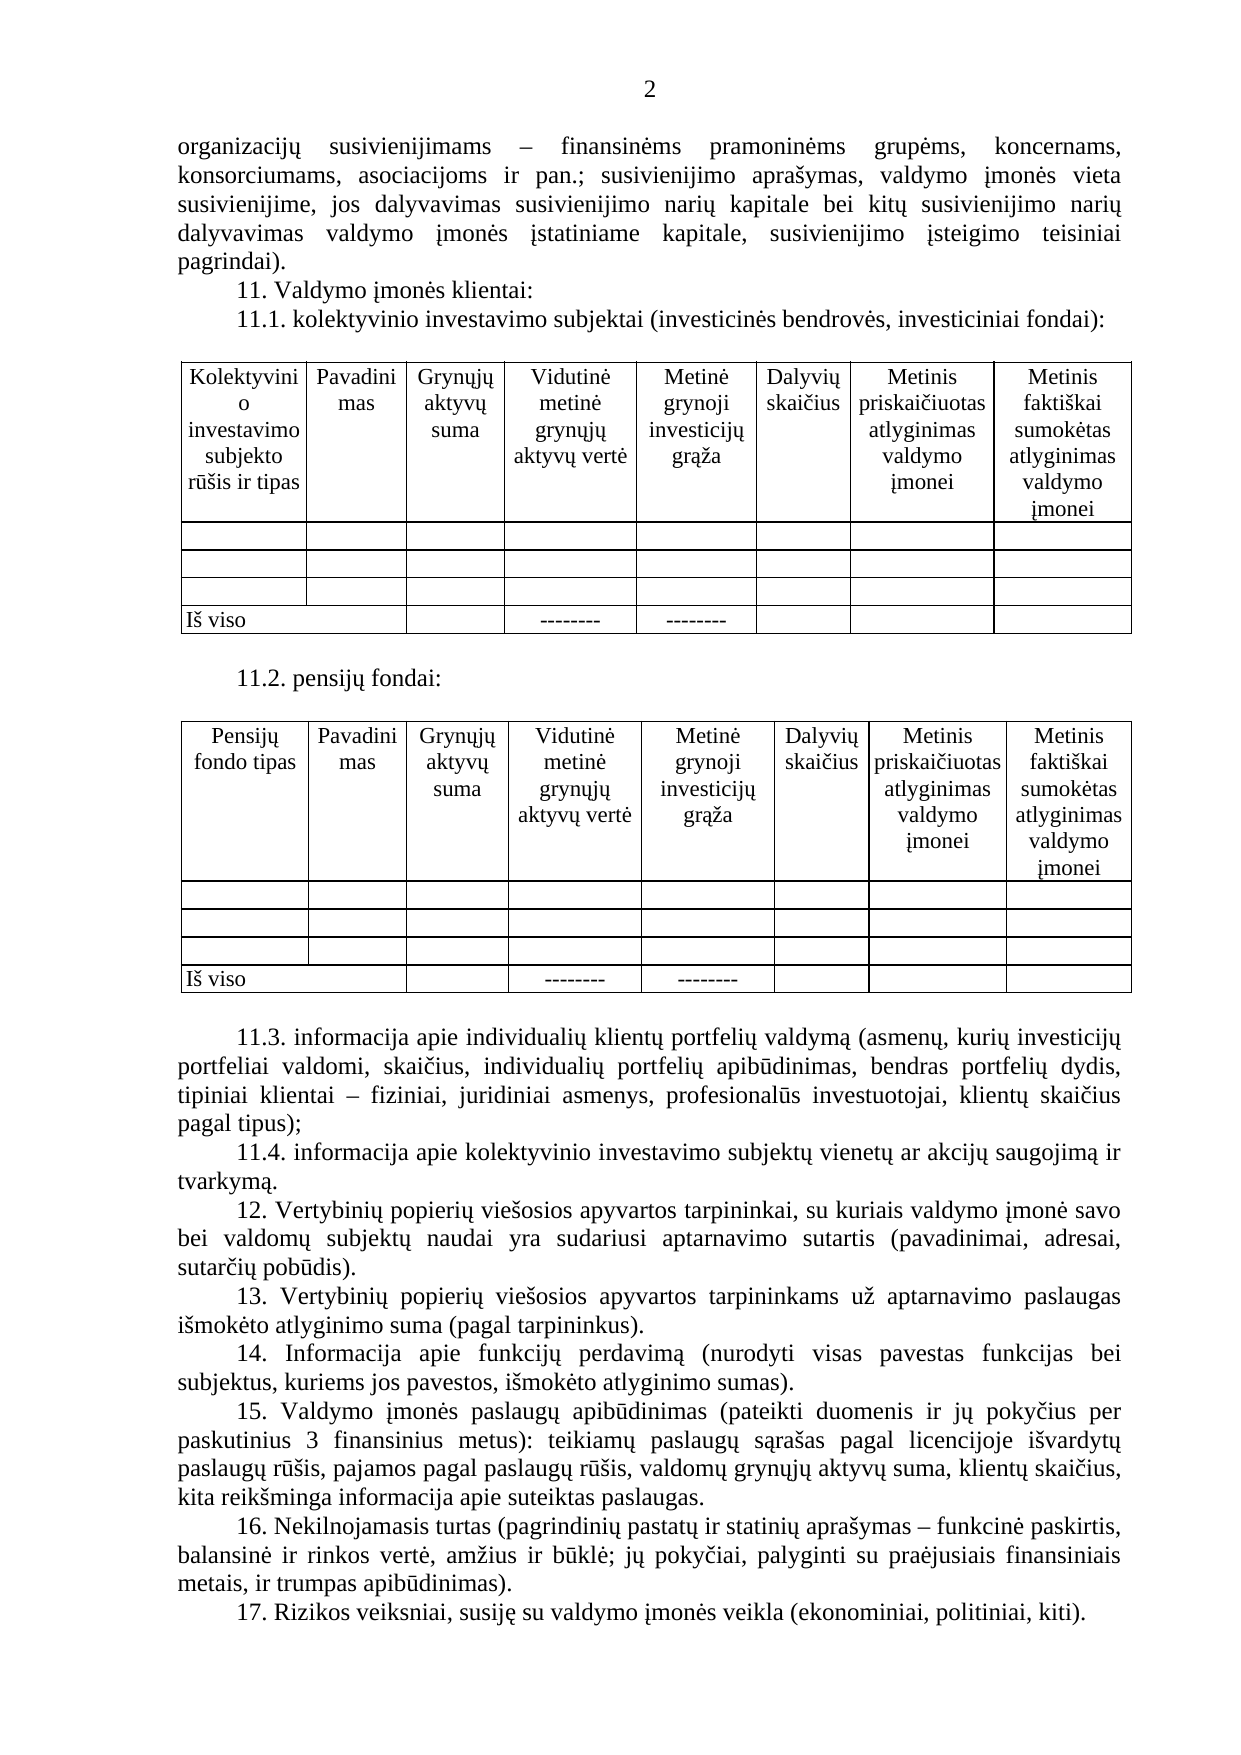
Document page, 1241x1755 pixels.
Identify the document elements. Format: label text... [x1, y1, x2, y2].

table_cell [407, 578, 411, 605]
table_cell [407, 966, 411, 992]
table_cell [1002, 938, 1006, 964]
table_cell [504, 938, 508, 964]
table_cell [1002, 966, 1006, 992]
table_cell [846, 578, 850, 605]
table_cell [1127, 578, 1131, 605]
table_cell [637, 578, 641, 605]
table_cell [407, 910, 411, 936]
table_cell [182, 523, 186, 549]
table_cell [304, 910, 308, 936]
table_header Metinė grynoji investicijų grąža [642, 722, 774, 880]
table_cell [1127, 882, 1131, 908]
table_header Grynųjų aktyvų suma [407, 722, 508, 880]
table_cell [1007, 910, 1011, 936]
text 15. Valdymo įmonės paslaugų apibūdinimas (pateikti duomenis ir jų pokyčius per paskutinius 3 finansinius metus): teikiamų paslaugų sąrašas pagal licencijoje išvardytų paslaugų rūšis, pajamos pagal paslaugų rūšis, valdomų grynųjų aktyvų suma, klientų skaičius, kita reikšminga informacija apie suteiktas paslaugas. [177, 1396, 1122, 1511]
table_cell [1127, 966, 1131, 992]
table_cell [1002, 910, 1006, 936]
table_cell [642, 882, 646, 908]
table_cell [637, 938, 641, 964]
table_cell [1007, 938, 1011, 964]
table_cell [637, 910, 641, 936]
text 11.1. kolektyvinio investavimo subjektai (investicinės bendrovės, investiciniai fondai): [177, 304, 1122, 333]
table_cell [752, 523, 756, 549]
table_cell [1127, 606, 1131, 633]
table_cell [302, 551, 306, 577]
text 16. Nekilnojamasis turtas (pagrindinių pastatų ir statinių aprašymas – funkcinė paskirtis, balansinė ir rinkos vertė, amžius ir būklė; jų pokyčiai, palyginti su praėjusiais finansiniais metais, ir trumpas apibūdinimas). [177, 1511, 1122, 1597]
text 12. Vertybinių popierių viešosios apyvartos tarpininkai, su kuriais valdymo įmonė savo bei valdomų subjektų naudai yra sudariusi aptarnavimo sutartis (pavadinimai, adresai, sutarčių pobūdis). [177, 1195, 1122, 1281]
table_cell [182, 882, 186, 908]
text 11.2. pensijų fondai: [177, 663, 1122, 692]
table_cell [307, 523, 311, 549]
table_header Metinis priskaičiuotas atlyginimas valdymo įmonei [851, 363, 993, 521]
table_cell [1127, 523, 1131, 549]
table_cell [632, 578, 636, 605]
table_cell [307, 551, 311, 577]
table_cell [182, 938, 186, 964]
table_cell [500, 551, 504, 577]
table_cell [402, 523, 406, 549]
table_cell [1127, 910, 1131, 936]
table_header Pensijų fondo tipas [182, 722, 308, 880]
table_header Metinė grynoji investicijų grąža [637, 363, 756, 521]
text organizacijų susivienijimams – finansinėms pramoninėms grupėms, koncernams, konsorciumams, asociacijoms ir pan.; susivienijimo aprašymas, valdymo įmonės vieta susivienijime, jos dalyvavimas susivienijimo narių kapitale bei kitų susivienijimo narių dalyvavimas valdymo įmonės įstatiniame kapitale, susivienijimo įsteigimo teisiniai pagrindai). [177, 131, 1122, 275]
table_cell [402, 551, 406, 577]
text 17. Rizikos veiksniai, susiję su valdymo įmonės veikla (ekonominiai, politiniai, kiti). [177, 1597, 1122, 1626]
table_header Dalyvių skaičius [757, 363, 850, 521]
text 14. Informacija apie funkcijų perdavimą (nurodyti visas pavestas funkcijas bei subjektus, kuriems jos pavestos, išmokėto atlyginimo sumas). [177, 1338, 1122, 1396]
table_header Vidutinė metinė grynųjų aktyvų vertė [509, 722, 641, 880]
table_cell [407, 938, 411, 964]
table_cell [182, 551, 186, 577]
table_cell [632, 523, 636, 549]
table_cell [1127, 938, 1131, 964]
table_header Pavadinimas [307, 363, 406, 521]
table_cell [307, 578, 311, 605]
table_cell [757, 551, 761, 577]
table_cell [1002, 882, 1006, 908]
table_header Kolektyvinio investavimo subjekto rūšis ir tipas [182, 363, 306, 521]
table_cell [302, 578, 306, 605]
text 11. Valdymo įmonės klientai: [177, 275, 1122, 304]
table_cell [752, 551, 756, 577]
table_cell [500, 523, 504, 549]
table_cell [407, 882, 411, 908]
table_cell [500, 578, 504, 605]
table_header Grynųjų aktyvų suma [407, 363, 504, 521]
table_cell [500, 606, 504, 633]
table_cell [846, 551, 850, 577]
table_cell [407, 551, 411, 577]
table_cell [1007, 882, 1011, 908]
text 11.3. informacija apie individualių klientų portfelių valdymą (asmenų, kurių investicijų portfeliai valdomi, skaičius, individualių portfelių apibūdinimas, bendras portfelių dydis, tipiniai klientai – fiziniai, juridiniai asmenys, profesionalūs investuotojai, klientų skaičius pagal tipus); [177, 1022, 1122, 1137]
table_cell [637, 523, 641, 549]
table_header Dalyvių skaičius [775, 722, 868, 880]
table_cell [182, 910, 186, 936]
table_header Metinis priskaičiuotas atlyginimas valdymo įmonei [870, 722, 1006, 880]
table_cell [757, 523, 761, 549]
table_cell [407, 606, 411, 633]
table_cell [304, 938, 308, 964]
table_cell [304, 882, 308, 908]
table_cell [757, 606, 761, 633]
text 11.4. informacija apie kolektyvinio investavimo subjektų vienetų ar akcijų saugojimą ir tvarkymą. [177, 1137, 1122, 1195]
table_cell [846, 523, 850, 549]
table_cell [402, 938, 406, 964]
table_cell [402, 578, 406, 605]
table_cell [642, 910, 646, 936]
table_header Vidutinė metinė grynųjų aktyvų vertė [505, 363, 636, 521]
table_cell [637, 882, 641, 908]
table_cell [770, 938, 774, 964]
table_cell [402, 910, 406, 936]
table_cell [846, 606, 850, 633]
table_header Pavadinimas [309, 722, 406, 880]
table_cell [407, 523, 411, 549]
table_cell [637, 551, 641, 577]
table_cell [402, 882, 406, 908]
table_cell [752, 578, 756, 605]
table_cell [642, 938, 646, 964]
table_cell [182, 578, 186, 605]
text 13. Vertybinių popierių viešosios apyvartos tarpininkams už aptarnavimo paslaugas išmokėto atlyginimo suma (pagal tarpininkus). [177, 1281, 1122, 1338]
table_cell [504, 966, 508, 992]
table_cell [504, 882, 508, 908]
table_cell [770, 910, 774, 936]
table_cell [1127, 551, 1131, 577]
table_cell [504, 910, 508, 936]
table_cell [302, 523, 306, 549]
table_cell [770, 882, 774, 908]
table_cell [632, 551, 636, 577]
table_cell [1007, 966, 1011, 992]
table_cell [757, 578, 761, 605]
